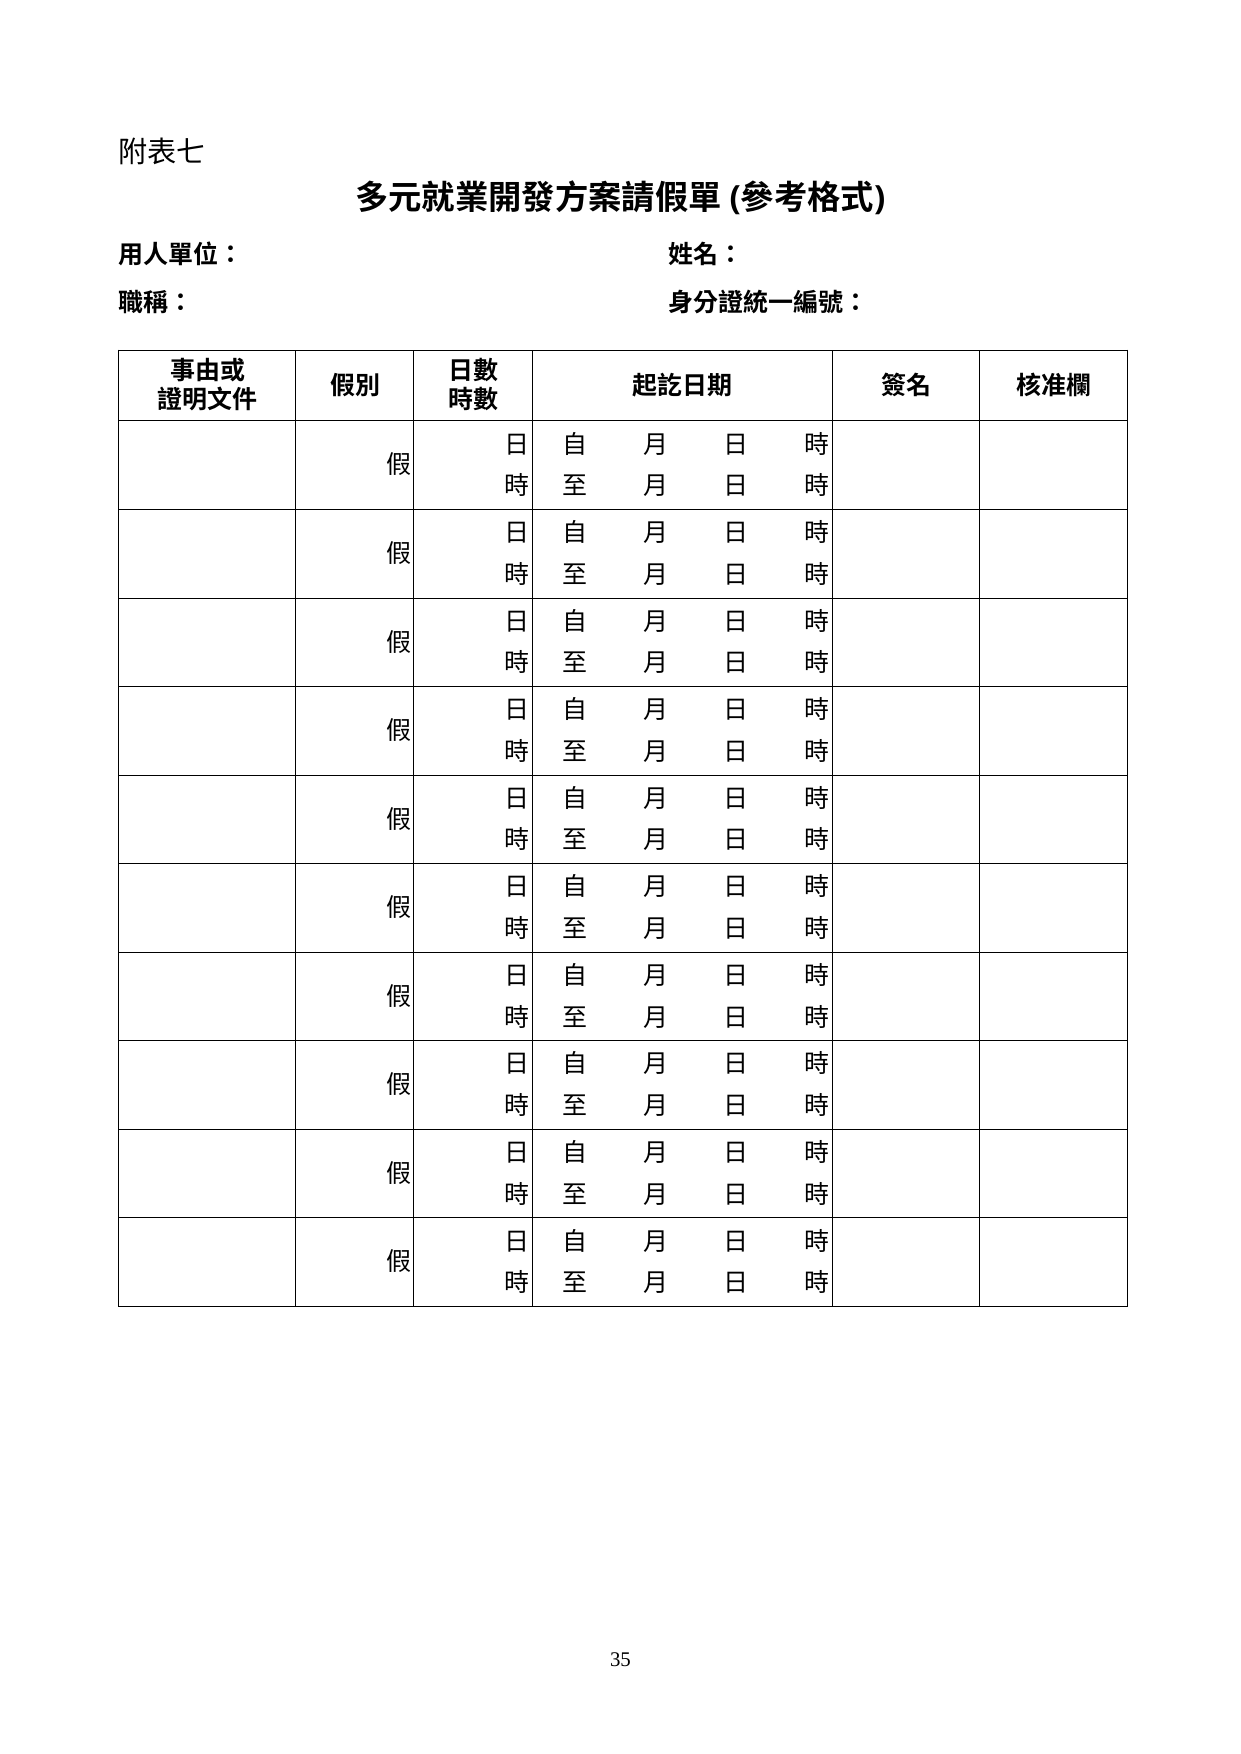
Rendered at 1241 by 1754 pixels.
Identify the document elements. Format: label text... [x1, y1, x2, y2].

table_cell [833, 1041, 979, 1129]
table_cell [833, 421, 979, 509]
table_cell 自 月 日 時 至 月 日 時 [533, 864, 832, 952]
table_cell [119, 953, 295, 1040]
table_cell [119, 1130, 295, 1217]
table_cell [833, 1130, 979, 1217]
table_cell 自 月 日 時 至 月 日 時 [533, 1218, 832, 1306]
table_cell [980, 953, 1127, 1040]
table_cell 自 月 日 時 至 月 日 時 [533, 599, 832, 686]
table_header 核准欄 [980, 351, 1127, 420]
table_cell [119, 687, 295, 774]
table_cell [980, 1130, 1127, 1217]
table_cell [119, 599, 295, 686]
table_cell 假 [296, 1130, 413, 1217]
table_cell 假 [296, 421, 413, 509]
table_cell 日 時 [414, 1218, 532, 1306]
table_header 簽名 [833, 351, 979, 420]
table_cell [119, 1218, 295, 1306]
table_cell [980, 1041, 1127, 1129]
table_cell 日 時 [414, 510, 532, 597]
table_cell 假 [296, 864, 413, 952]
table_cell 自 月 日 時 至 月 日 時 [533, 776, 832, 863]
table_cell [119, 864, 295, 952]
table_cell 自 月 日 時 至 月 日 時 [533, 421, 832, 509]
table_cell [119, 421, 295, 509]
table_cell 日 時 [414, 953, 532, 1040]
table_cell [119, 510, 295, 597]
table_cell [980, 776, 1127, 863]
table_cell 假 [296, 599, 413, 686]
table_cell 自 月 日 時 至 月 日 時 [533, 1130, 832, 1217]
table_cell [833, 510, 979, 597]
table_cell 日 時 [414, 864, 532, 952]
table_header 事由或 證明文件 [119, 351, 295, 420]
table_cell [980, 510, 1127, 597]
text 職稱： 身分證統一編號： [118, 273, 1122, 321]
table_cell [833, 776, 979, 863]
table_cell 自 月 日 時 至 月 日 時 [533, 953, 832, 1040]
table_header 日數 時數 [414, 351, 532, 420]
table_cell 自 月 日 時 至 月 日 時 [533, 510, 832, 597]
table_cell 假 [296, 776, 413, 863]
table_cell 自 月 日 時 至 月 日 時 [533, 687, 832, 774]
table_cell [833, 599, 979, 686]
table_cell [119, 776, 295, 863]
table_cell [980, 687, 1127, 774]
table_cell [833, 953, 979, 1040]
table_cell 假 [296, 1218, 413, 1306]
table_cell [980, 599, 1127, 686]
table_cell [833, 1218, 979, 1306]
table_cell 日 時 [414, 1041, 532, 1129]
table_cell 日 時 [414, 687, 532, 774]
table_cell 假 [296, 953, 413, 1040]
text 用人單位： 姓名： [118, 225, 1122, 273]
text 多元就業開發方案請假單 (參考格式) [118, 171, 1122, 219]
table_cell [119, 1041, 295, 1129]
table_cell [833, 687, 979, 774]
table_cell 日 時 [414, 421, 532, 509]
table_cell 假 [296, 687, 413, 774]
table_cell 日 時 [414, 599, 532, 686]
table_cell 自 月 日 時 至 月 日 時 [533, 1041, 832, 1129]
table_cell 假 [296, 510, 413, 597]
table_header 假別 [296, 351, 413, 420]
table_cell 假 [296, 1041, 413, 1129]
table_header 起訖日期 [533, 351, 832, 420]
table_cell 日 時 [414, 776, 532, 863]
table_cell [980, 1218, 1127, 1306]
text 附表七 [118, 128, 1122, 171]
table_cell [980, 421, 1127, 509]
table_cell 日 時 [414, 1130, 532, 1217]
table_cell [833, 864, 979, 952]
table_cell [980, 864, 1127, 952]
